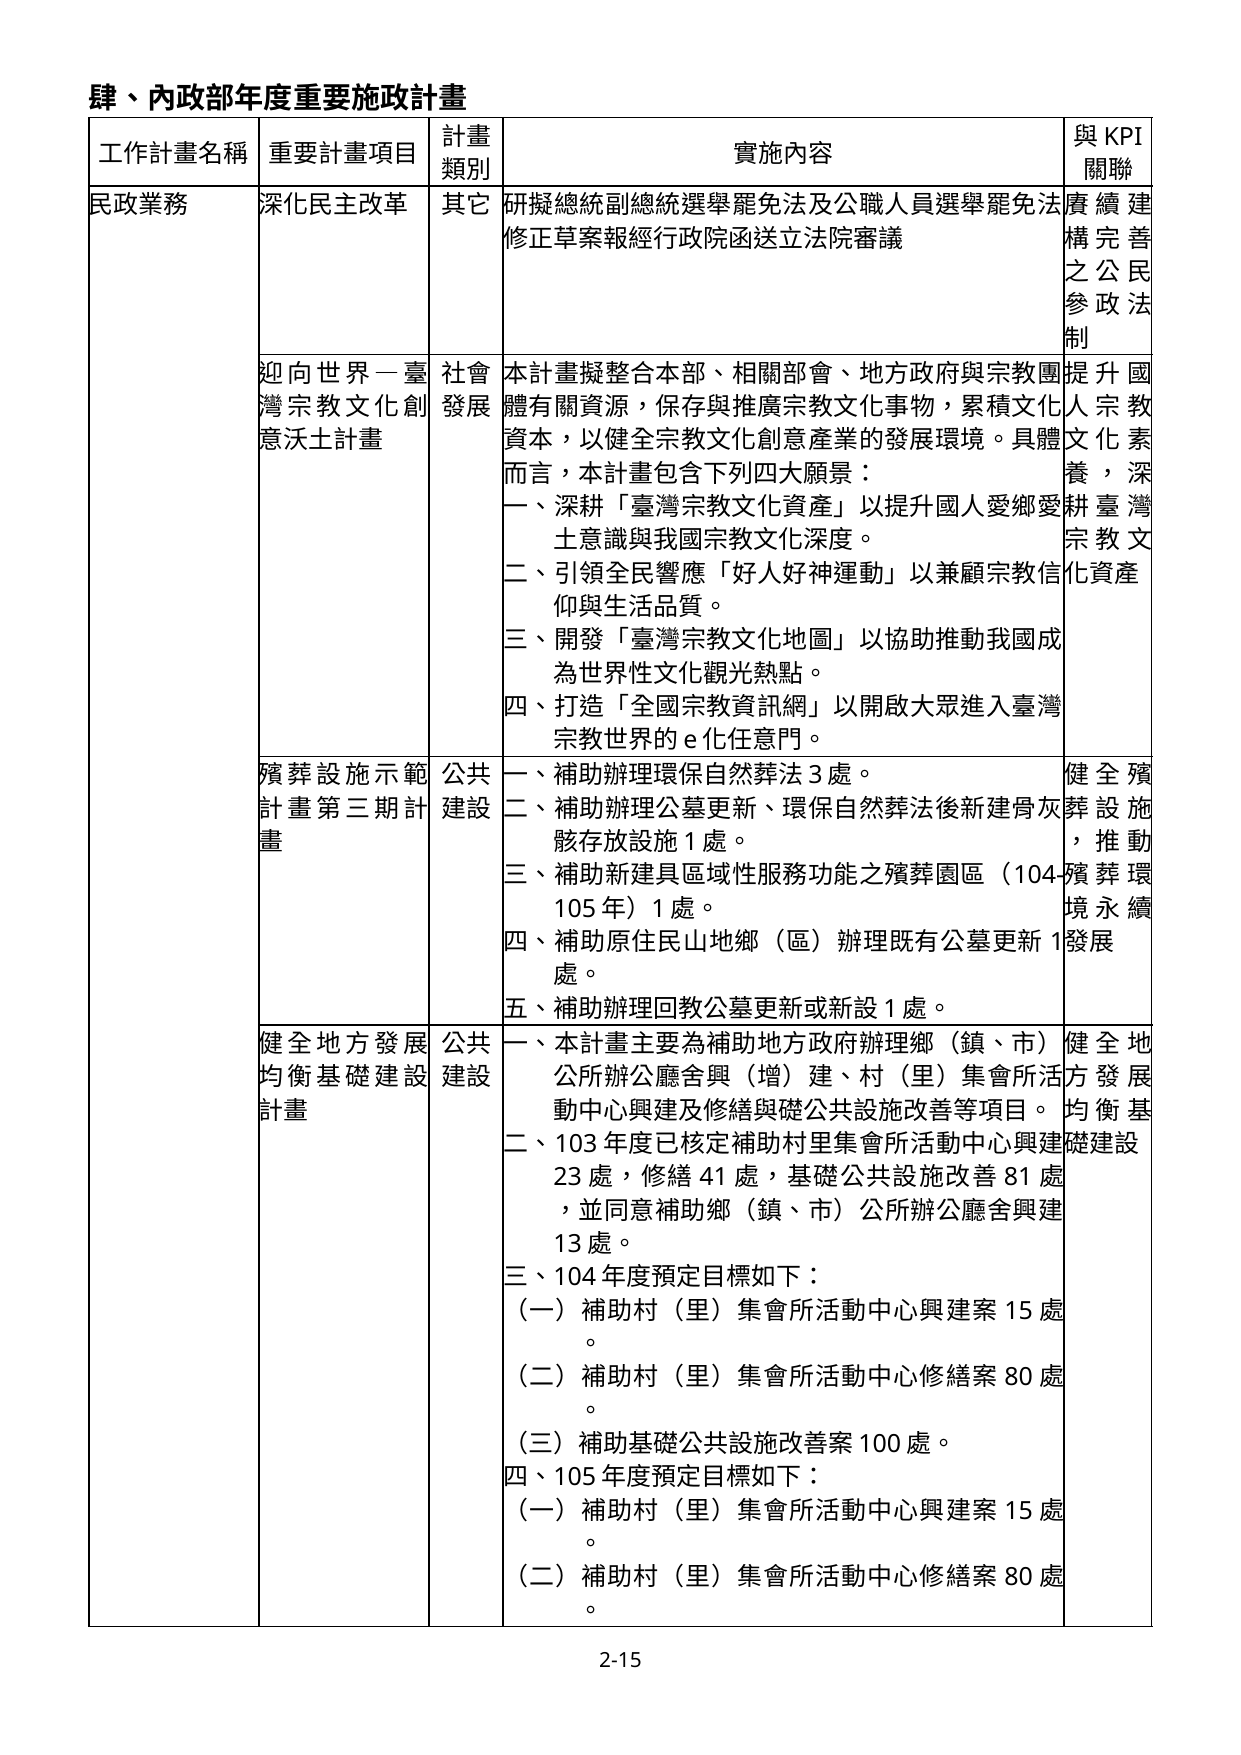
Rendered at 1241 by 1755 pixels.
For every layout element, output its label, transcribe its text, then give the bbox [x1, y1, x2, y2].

table_cell 公共建設 [430, 757, 502, 1024]
table_cell 提升國人宗教文化素養，深耕臺灣宗教文化資產 [1065, 355, 1151, 756]
table_cell 本計畫擬整合本部、相關部會、地方政府與宗教團體有關資源，保存與推廣宗教文化事物，累積文化資本，以健全宗教文化創意產業的發展環境。具體而言，本計畫包含下列四大願景： 一、深耕「臺灣宗教文化資產」以提升國人愛鄉愛土意識與我國宗教文化深度。 二、引領全民響應「好人好神運動」以兼顧宗教信仰與生活品質。 三、開發「臺灣宗教文化地圖」以協助推動我國成為世界性文化觀光熱點。 四、打造「全國宗教資訊網」以開啟大眾進入臺灣宗教世界的e化任意門。 [504, 355, 1063, 756]
table_cell 健全地方發展均衡基礎建設計畫 [260, 1026, 428, 1626]
table_cell 研擬總統副總統選舉罷免法及公職人員選舉罷免法修正草案報經行政院函送立法院審議 [504, 187, 1063, 354]
table_cell 健全地方發展均衡基礎建設 [1065, 1026, 1151, 1626]
table_header 計畫類別 [430, 118, 502, 185]
table_header 實施內容 [504, 118, 1063, 185]
table_cell 健全殯葬設施，推動殯葬環境永續發展 [1065, 757, 1151, 1024]
table_cell 社會發展 [430, 355, 502, 756]
table_cell 殯葬設施示範計畫第三期計畫 [260, 757, 428, 1024]
table_cell 深化民主改革 [260, 187, 428, 354]
table_cell 一、本計畫主要為補助地方政府辦理鄉（鎮、市）公所辦公廳舍興（增）建、村（里）集會所活動中心興建及修繕與礎公共設施改善等項目。 二、103年度已核定補助村里集會所活動中心興建23處，修繕41處，基礎公共設施改善81處，並同意補助鄉（鎮、市）公所辦公廳舍興建13處。 三、104年度預定目標如下： （一）補助村（里）集會所活動中心興建案15處。 （二）補助村（里）集會所活動中心修繕案80處。 （三）補助基礎公共設施改善案100處。 四、105年度預定目標如下： （一）補助村（里）集會所活動中心興建案15處。 （二）補助村（里）集會所活動中心修繕案80處。 [504, 1026, 1063, 1626]
table_cell 其它 [430, 187, 502, 354]
table_header 與KPI關聯 [1065, 118, 1151, 185]
table_header 重要計畫項目 [260, 118, 428, 185]
text 肆、內政部年度重要施政計畫 [89, 75, 1152, 117]
table_cell 民政業務 [90, 187, 258, 1626]
table_cell 迎向世界—臺灣宗教文化創意沃土計畫 [260, 355, 428, 756]
table_header 工作計畫名稱 [90, 118, 258, 185]
table_cell 公共建設 [430, 1026, 502, 1626]
table_cell 賡續建構完善之公民參政法制 [1065, 187, 1151, 354]
table_cell 一、補助辦理環保自然葬法3處。 二、補助辦理公墓更新、環保自然葬法後新建骨灰骸存放設施1處。 三、補助新建具區域性服務功能之殯葬園區（104-105年）1處。 四、補助原住民山地鄉（區）辦理既有公墓更新1處。 五、補助辦理回教公墓更新或新設1處。 [504, 757, 1063, 1024]
